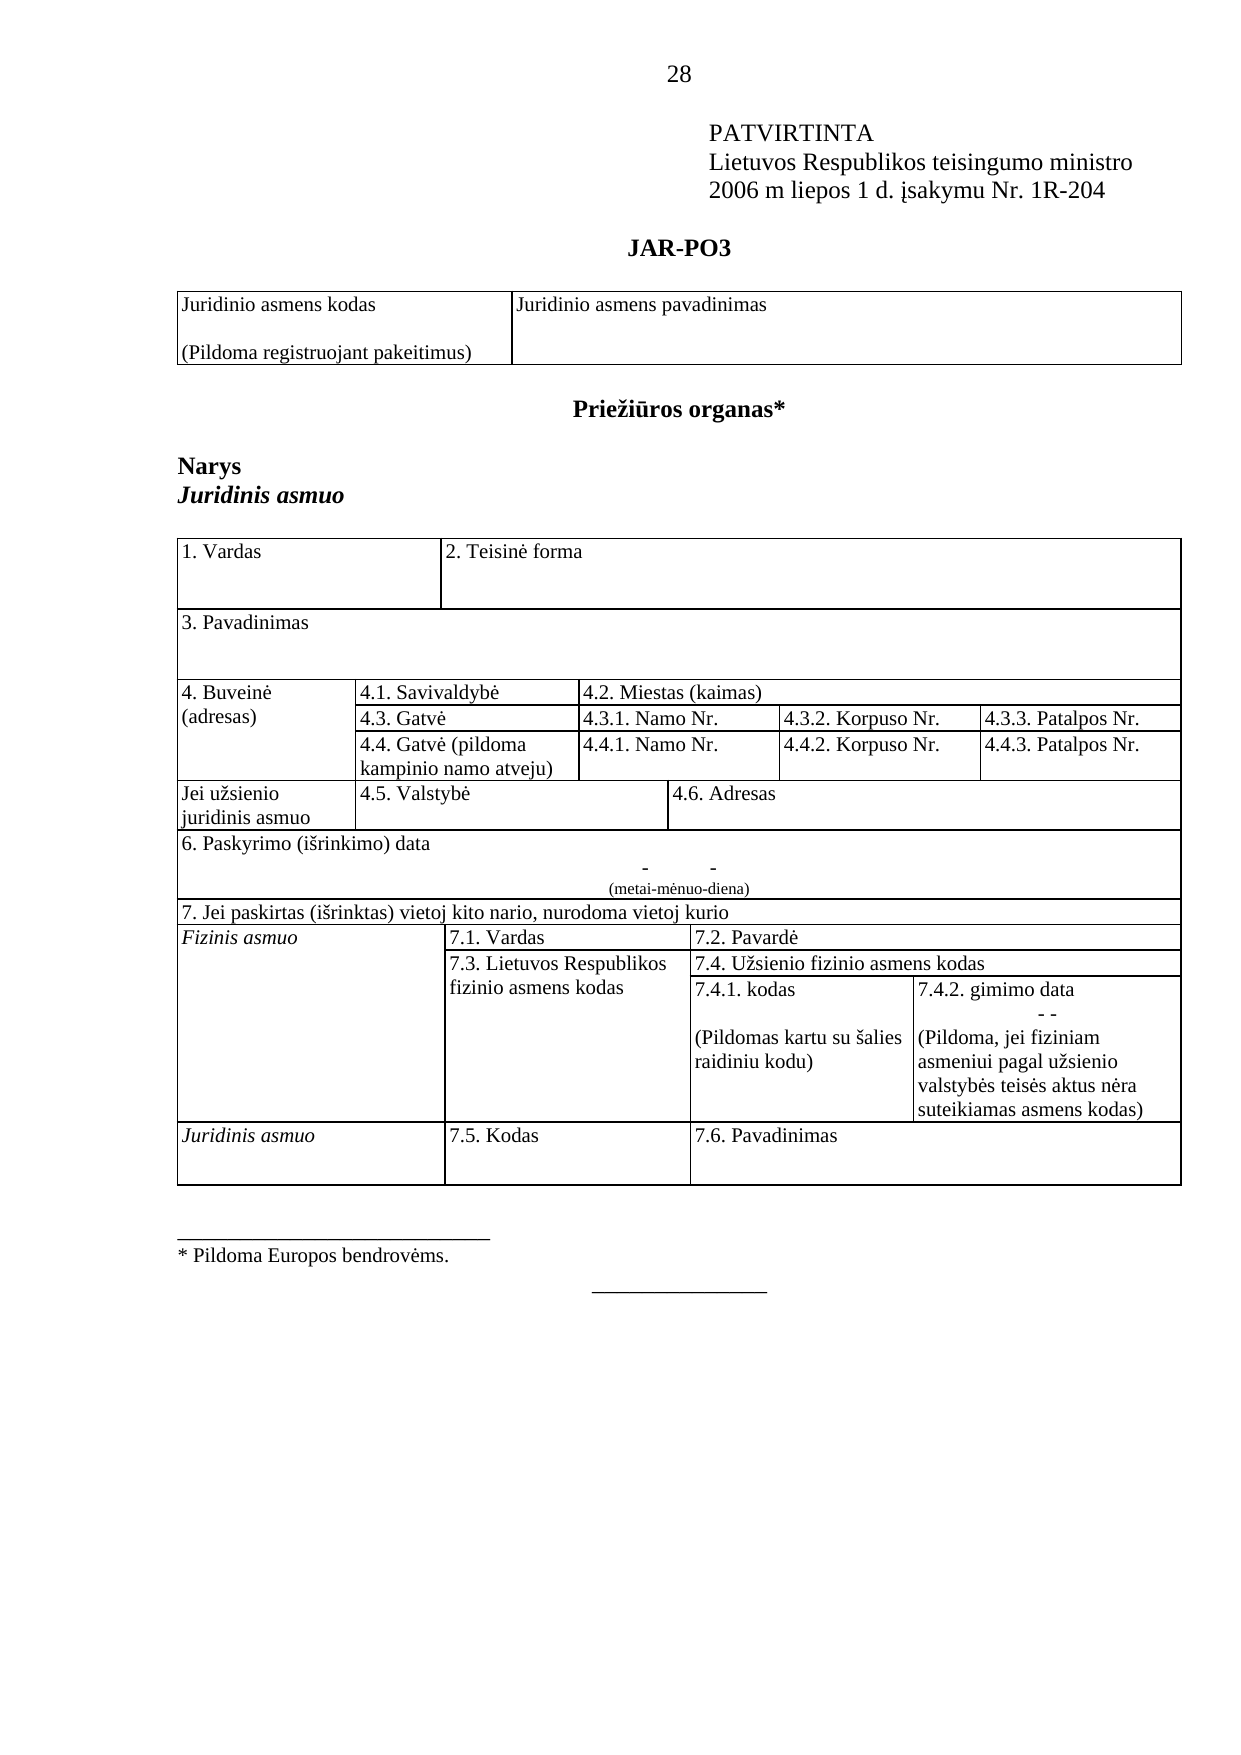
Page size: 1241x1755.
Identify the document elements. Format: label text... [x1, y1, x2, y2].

table_cell 7.5. Kodas [446, 1123, 690, 1184]
table_cell 4.4.1. Namo Nr. [580, 732, 779, 779]
table_cell Fizinis asmuo [178, 925, 444, 1121]
table_cell 7.3. Lietuvos Respublikos fizinio asmens kodas [446, 951, 690, 1121]
text _________________________ [177, 1214, 1181, 1243]
text PATVIRTINTA [709, 118, 1181, 147]
table_cell 3. Pavadinimas [178, 610, 1180, 679]
text Juridinis asmuo [177, 480, 1181, 509]
table_cell 7.6. Pavadinimas [691, 1123, 1180, 1184]
table_cell 7.4.1. kodas (Pildomas kartu su šalies raidiniu kodu) [691, 977, 913, 1121]
table_header Juridinio asmens pavadinimas [513, 292, 1181, 364]
table_header JAR-PO3 [177, 233, 1181, 262]
text * Pildoma Europos bendrovėms. [177, 1243, 1181, 1267]
text ______________ [177, 1267, 1181, 1296]
table_cell Juridinis asmuo [178, 1123, 444, 1184]
text Narys [177, 451, 1181, 480]
table_cell 4.4.2. Korpuso Nr. [780, 732, 980, 779]
text Lietuvos Respublikos teisingumo ministro [177, 147, 1181, 176]
table_cell 4. Buveinė (adresas) [178, 680, 355, 779]
table_cell 4.6. Adresas [669, 781, 1180, 829]
table_cell 4.5. Valstybė [356, 781, 667, 829]
table_header 2. Teisinė forma [442, 539, 1180, 608]
table_header 1. Vardas [178, 539, 440, 608]
text 2006 m liepos 1 d. įsakymu Nr. 1R-204 [177, 176, 1181, 204]
table_cell 4.4.3. Patalpos Nr. [981, 732, 1180, 779]
text Priežiūros organas* [177, 394, 1181, 422]
